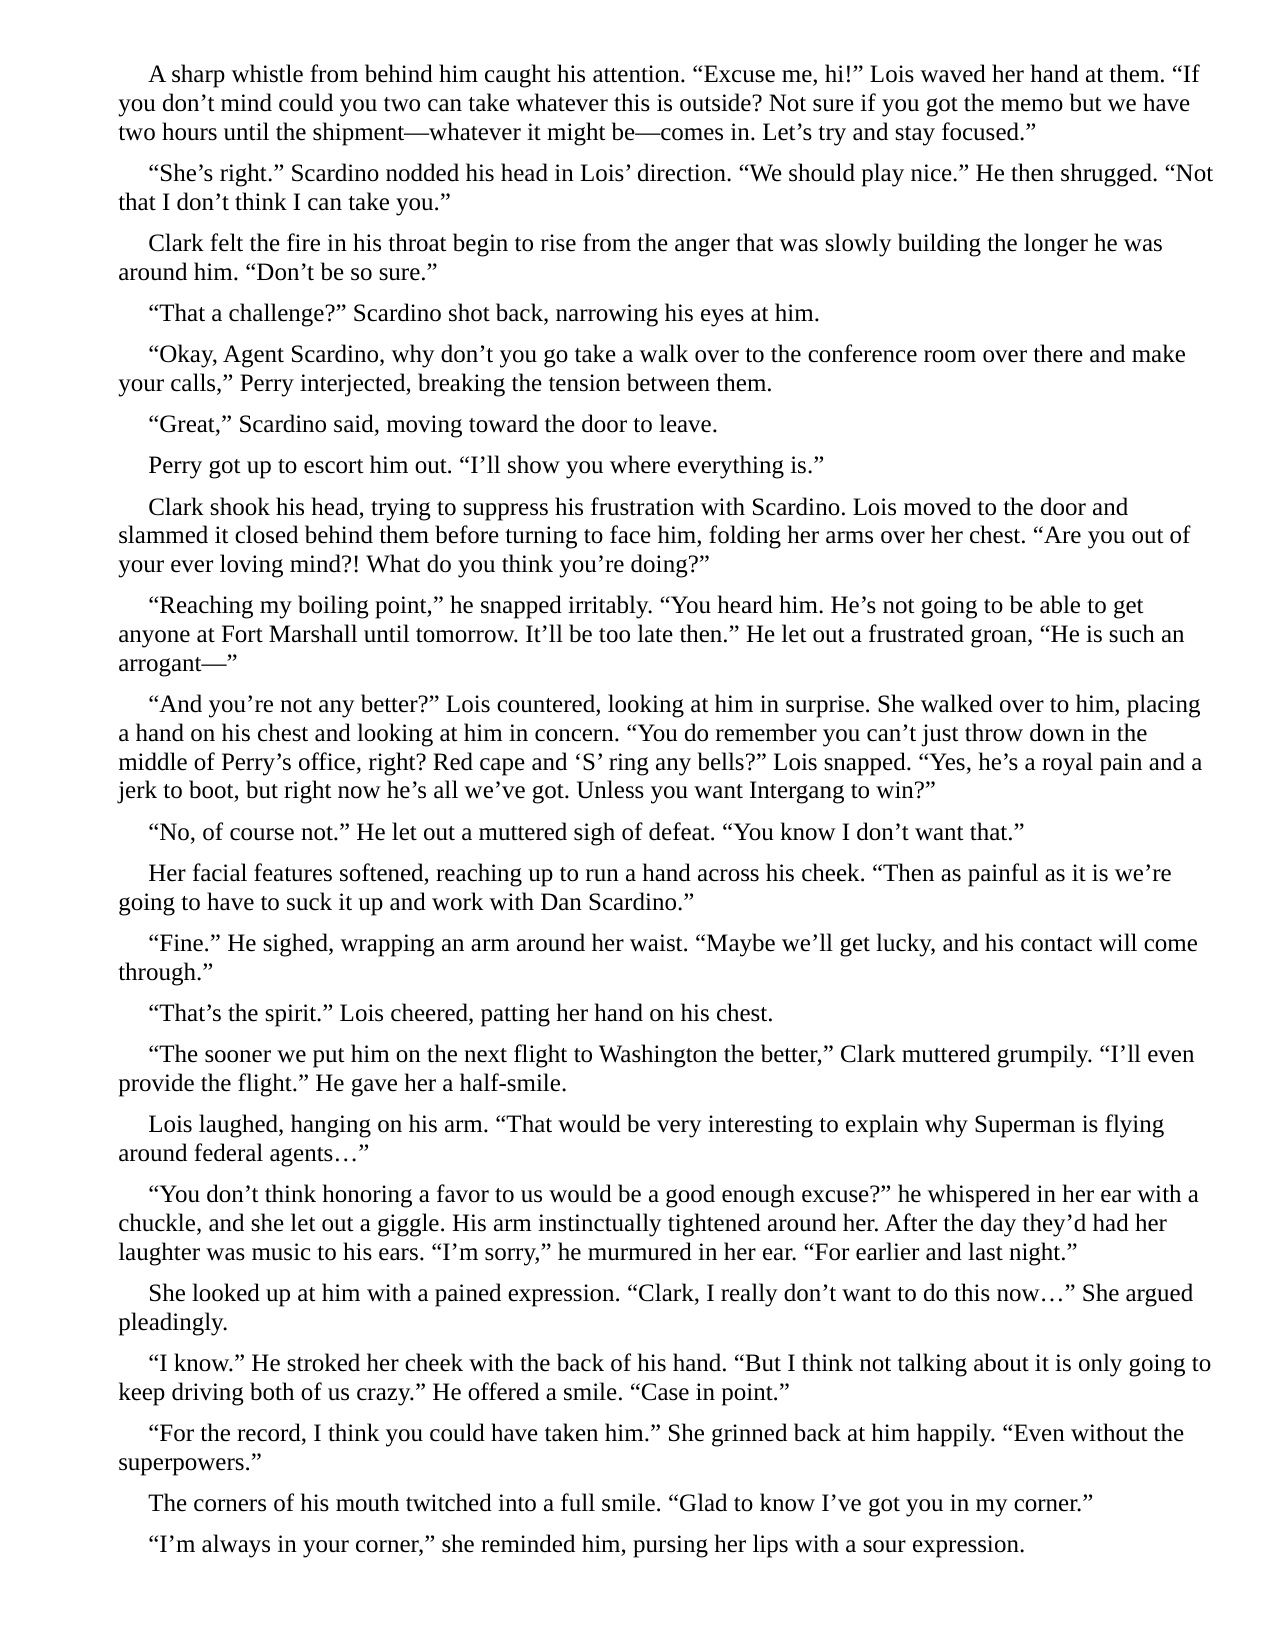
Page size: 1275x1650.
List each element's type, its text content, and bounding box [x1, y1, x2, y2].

text Clark shook his head, trying to suppress his frustration with Scardino. Lois moved to the door and slammed it closed behind them before turning to face him, folding her arms over her chest. “Are you out of your ever loving mind?! What do you think you’re doing?” [118, 492, 1216, 578]
text “Okay, Agent Scardino, why don’t you go take a walk over to the conference room over there and make your calls,” Perry interjected, breaking the tension between them. [118, 339, 1216, 397]
text “I know.” He stroked her cheek with the back of his hand. “But I think not talking about it is only going to keep driving both of us crazy.” He offered a smile. “Case in point.” [118, 1348, 1216, 1405]
text She looked up at him with a pained expression. “Clark, I really don’t want to do this now…” She argued pleadingly. [118, 1278, 1216, 1335]
text “I’m always in your corner,” she reminded him, pursing her lips with a sour expression. [118, 1529, 1216, 1558]
text “Fine.” He sighed, wrapping an arm around her waist. “Maybe we’ll get lucky, and his contact will come through.” [118, 928, 1216, 985]
text “You don’t think honoring a favor to us would be a good enough excuse?” he whispered in her ear with a chuckle, and she let out a giggle. His arm instinctually tightened around her. After the day they’d had her laughter was music to his ears. “I’m sorry,” he murmured in her ear. “For earlier and last night.” [118, 1179, 1216, 1265]
text Clark felt the fire in his throat begin to rise from the anger that was slowly building the longer he was around him. “Don’t be so sure.” [118, 228, 1216, 285]
text “For the record, I think you could have taken him.” She grinned back at him happily. “Even without the superpowers.” [118, 1418, 1216, 1475]
text “No, of course not.” He let out a muttered sigh of defeat. “You know I don’t want that.” [118, 817, 1216, 845]
text “And you’re not any better?” Lois countered, looking at him in surprise. She walked over to him, placing a hand on his chest and looking at him in concern. “You do remember you can’t just throw down in the middle of Perry’s office, right? Red cape and ‘S’ ring any bells?” Lois snapped. “Yes, he’s a royal pain and a jerk to boot, but right now he’s all we’ve got. Unless you want Intergang to win?” [118, 689, 1216, 804]
text Lois laughed, hanging on his arm. “That would be very interesting to explain why Superman is flying around federal agents…” [118, 1109, 1216, 1167]
text The corners of his mouth twitched into a full smile. “Glad to know I’ve got you in my corner.” [118, 1488, 1216, 1517]
text Perry got up to escort him out. “I’ll show you where everything is.” [118, 450, 1216, 479]
text “Great,” Scardino said, moving toward the door to leave. [118, 409, 1216, 438]
text “That’s the spirit.” Lois cheered, patting her hand on his chest. [118, 998, 1216, 1027]
text Her facial features softened, reaching up to run a hand across his cheek. “Then as painful as it is we’re going to have to suck it up and work with Dan Scardino.” [118, 858, 1216, 915]
text “She’s right.” Scardino nodded his head in Lois’ direction. “We should play nice.” He then shrugged. “Not that I don’t think I can take you.” [118, 158, 1216, 215]
text “The sooner we put him on the next flight to Washington the better,” Clark muttered grumpily. “I’ll even provide the flight.” He gave her a half-smile. [118, 1039, 1216, 1097]
text A sharp whistle from behind him caught his attention. “Excuse me, hi!” Lois waved her hand at them. “If you don’t mind could you two can take whatever this is outside? Not sure if you got the memo but we have two hours until the shipment—whatever it might be—comes in. Let’s try and stay focused.” [118, 59, 1216, 145]
text “Reaching my boiling point,” he snapped irritably. “You heard him. He’s not going to be able to get anyone at Fort Marshall until tomorrow. It’ll be too late then.” He let out a frustrated groan, “He is such an arrogant—” [118, 590, 1216, 677]
text “That a challenge?” Scardino shot back, narrowing his eyes at him. [118, 298, 1216, 327]
